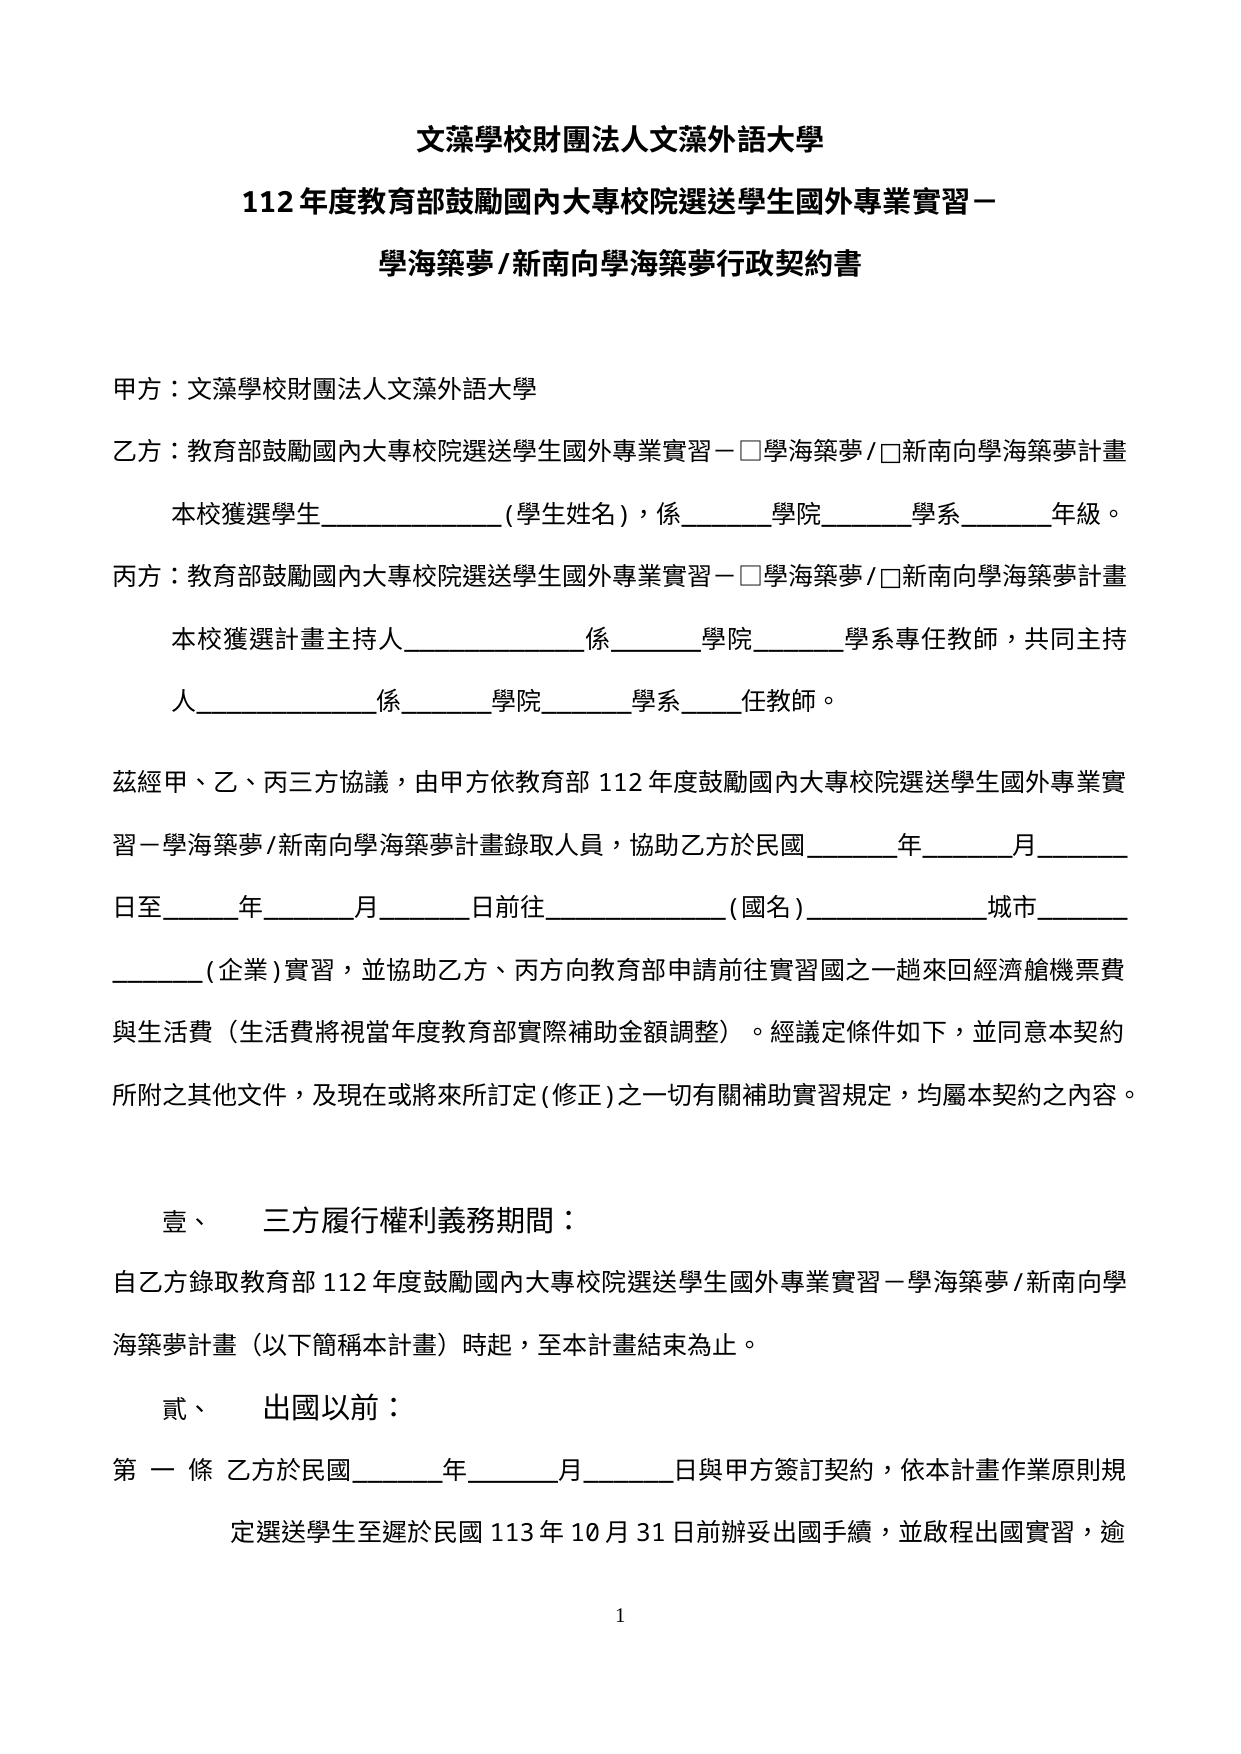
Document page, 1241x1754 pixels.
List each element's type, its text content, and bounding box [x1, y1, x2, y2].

text 甲方：文藻學校財團法人文藻外語大學 [112, 346, 1128, 408]
list 出國以前： [162, 1364, 1128, 1427]
text 112年度教育部鼓勵國內大專校院選送學生國外專業實習－ [112, 158, 1128, 221]
list 三方履行權利義務期間： [162, 1177, 1128, 1239]
text 乙方：教育部鼓勵國內大專校院選送學生國外專業實習－□學海築夢/□新南向學海築夢計畫本校獲選學生____________(學生姓名)，係______學院______學系______年級。 [112, 408, 1128, 533]
text 丙方：教育部鼓勵國內大專校院選送學生國外專業實習－□學海築夢/□新南向學海築夢計畫本校獲選計畫主持人____________係______學院______學系專任教師，共同主持人____________係______學院______學系____任教師。 [112, 533, 1128, 721]
text 自乙方錄取教育部112年度鼓勵國內大專校院選送學生國外專業實習－學海築夢/新南向學海築夢計畫（以下簡稱本計畫）時起，至本計畫結束為止。 [112, 1239, 1128, 1364]
text 文藻學校財團法人文藻外語大學 [112, 96, 1128, 158]
text 第 一 條 乙方於民國______年______月______日與甲方簽訂契約，依本計畫作業原則規定選送學生至遲於民國113年10月31日前辦妥出國手續，並啟程出國實習，逾 [112, 1427, 1128, 1552]
text 茲經甲、乙、丙三方協議，由甲方依教育部112年度鼓勵國內大專校院選送學生國外專業實習－學海築夢/新南向學海築夢計畫錄取人員，協助乙方於民國______年______月______日至_____年______月______日前往____________(國名)____________城市____________(企業)實習，並協助乙方、丙方向教育部申請前往實習國之一趟來回經濟艙機票費與生活費（生活費將視當年度教育部實際補助金額調整）。經議定條件如下，並同意本契約所附之其他文件，及現在或將來所訂定(修正)之一切有關補助實習規定，均屬本契約之內容。 [112, 739, 1128, 1114]
text 學海築夢/新南向學海築夢行政契約書 [112, 221, 1128, 283]
